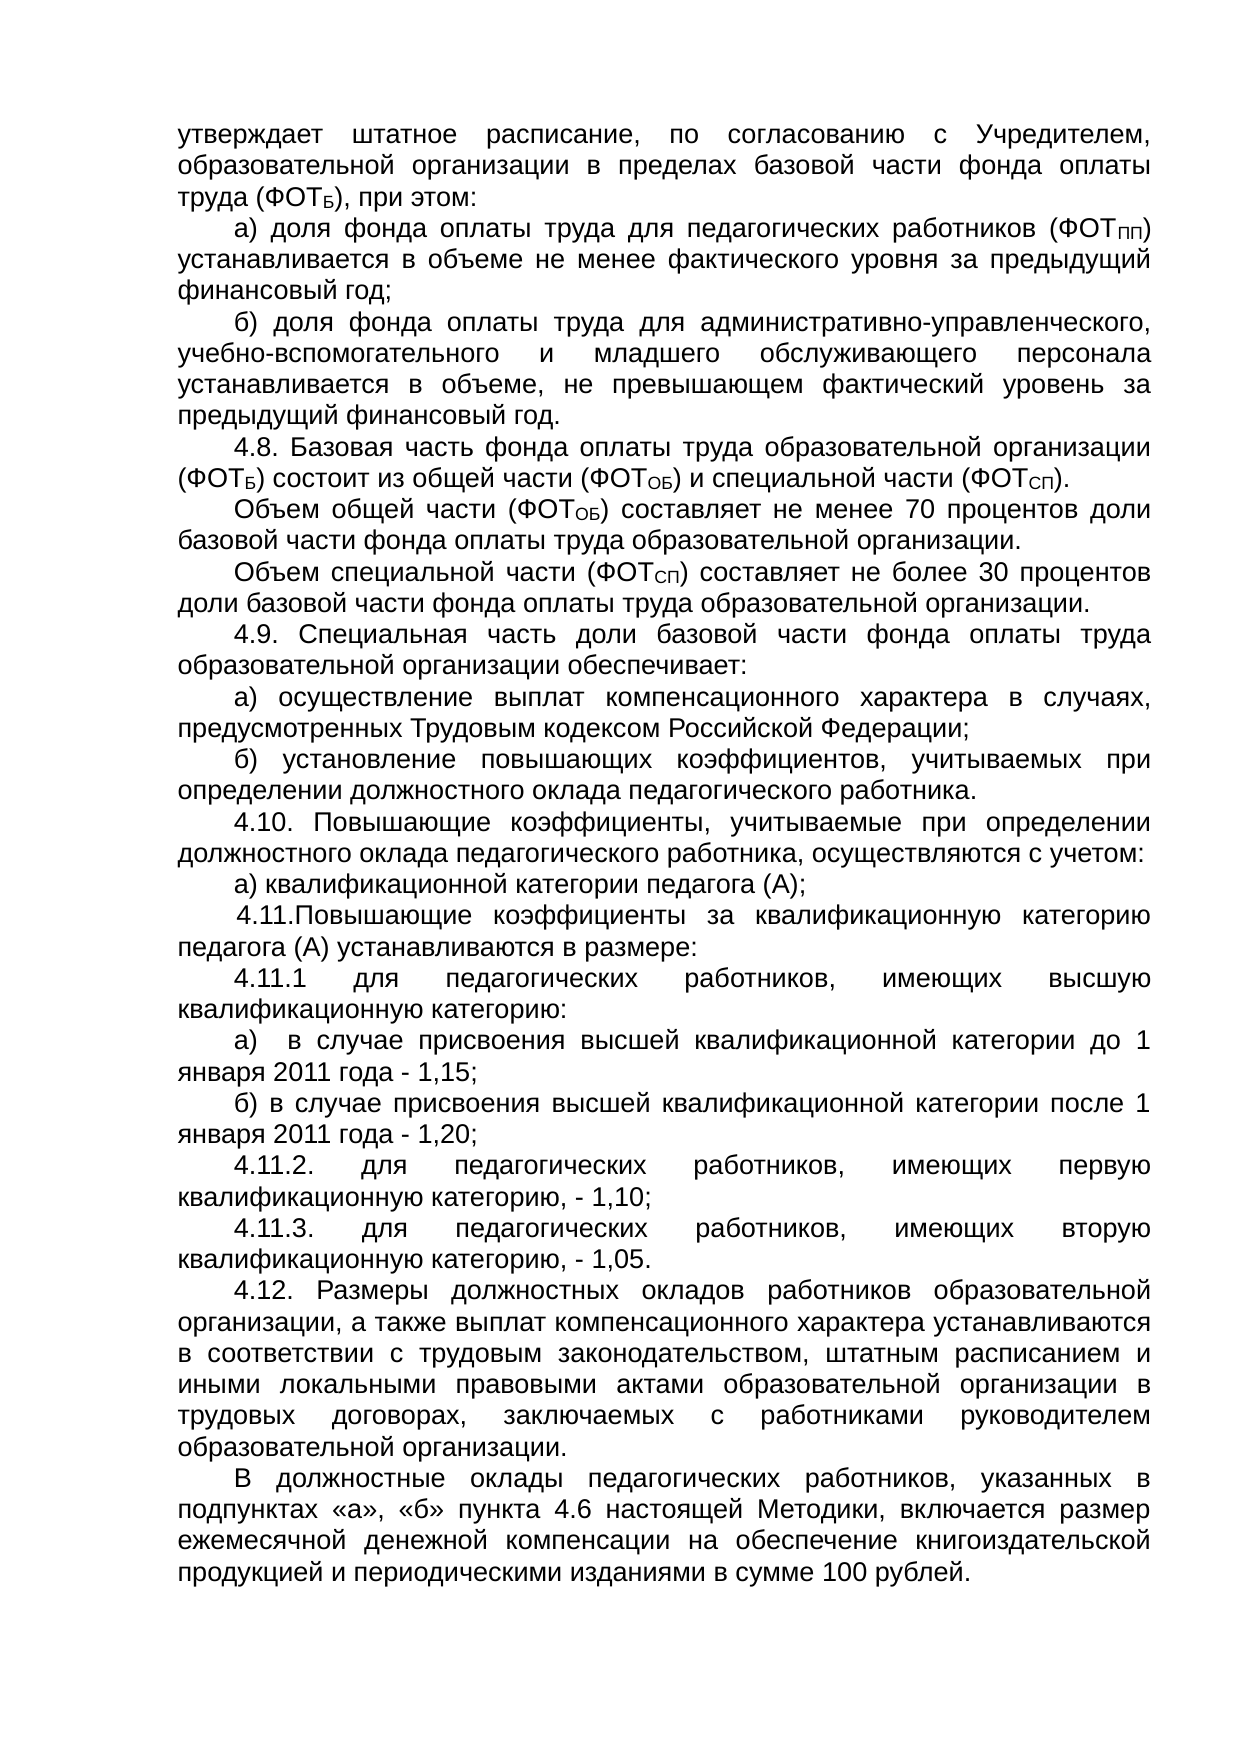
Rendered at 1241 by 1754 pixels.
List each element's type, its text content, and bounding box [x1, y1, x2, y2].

text а) доля фонда оплаты труда для педагогических работников (ФОТПП) устанавливается в объеме не менее фактического уровня за предыдущий финансовый год; [177, 212, 1152, 306]
text б) доля фонда оплаты труда для административно-управленческого, учебно-вспомогательного и младшего обслуживающего персонала устанавливается в объеме, не превышающем фактический уровень за предыдущий финансовый год. [177, 306, 1152, 431]
text утверждает штатное расписание, по согласованию с Учредителем, образовательной организации в пределах базовой части фонда оплаты труда (ФОТБ), при этом: [177, 118, 1152, 212]
text 4.11.3. для педагогических работников, имеющих вторую квалификационную категорию, - 1,05. [177, 1212, 1152, 1274]
text 4.10. Повышающие коэффициенты, учитываемые при определении должностного оклада педагогического работника, осуществляются с учетом: [177, 806, 1152, 868]
text 4.11.2. для педагогических работников, имеющих первую квалификационную категорию, - 1,10; [177, 1149, 1152, 1212]
text 4.12. Размеры должностных окладов работников образовательной организации, а также выплат компенсационного характера устанавливаются в соответствии с трудовым законодательством, штатным расписанием и иными локальными правовыми актами образовательной организации в трудовых договорах, заключаемых с работниками руководителем образовательной организации. [177, 1274, 1152, 1462]
text 4.8. Базовая часть фонда оплаты труда образовательной организации (ФОТБ) состоит из общей части (ФОТОБ) и специальной части (ФОТСП). [177, 431, 1152, 493]
text 4.11.Повышающие коэффициенты за квалификационную категорию педагога (А) устанавливаются в размере: [177, 899, 1152, 962]
text 4.11.1 для педагогических работников, имеющих высшую квалификационную категорию: [177, 962, 1152, 1024]
text б) установление повышающих коэффициентов, учитываемых при определении должностного оклада педагогического работника. [177, 743, 1152, 806]
text а) квалификационной категории педагога (А); [177, 868, 1152, 899]
text а) осуществление выплат компенсационного характера в случаях, предусмотренных Трудовым кодексом Российской Федерации; [177, 681, 1152, 743]
text Объем специальной части (ФОТСП) составляет не более 30 процентов доли базовой части фонда оплаты труда образовательной организации. [177, 556, 1152, 618]
text а) в случае присвоения высшей квалификационной категории до 1 января 2011 года - 1,15; [177, 1024, 1152, 1087]
text Объем общей части (ФОТОБ) составляет не менее 70 процентов доли базовой части фонда оплаты труда образовательной организации. [177, 493, 1152, 556]
text 4.9. Специальная часть доли базовой части фонда оплаты труда образовательной организации обеспечивает: [177, 618, 1152, 681]
text В должностные оклады педагогических работников, указанных в подпунктах «а», «б» пункта 4.6 настоящей Методики, включается размер ежемесячной денежной компенсации на обеспечение книгоиздательской продукцией и периодическими изданиями в сумме 100 рублей. [177, 1462, 1152, 1587]
text б) в случае присвоения высшей квалификационной категории после 1 января 2011 года - 1,20; [177, 1087, 1152, 1149]
